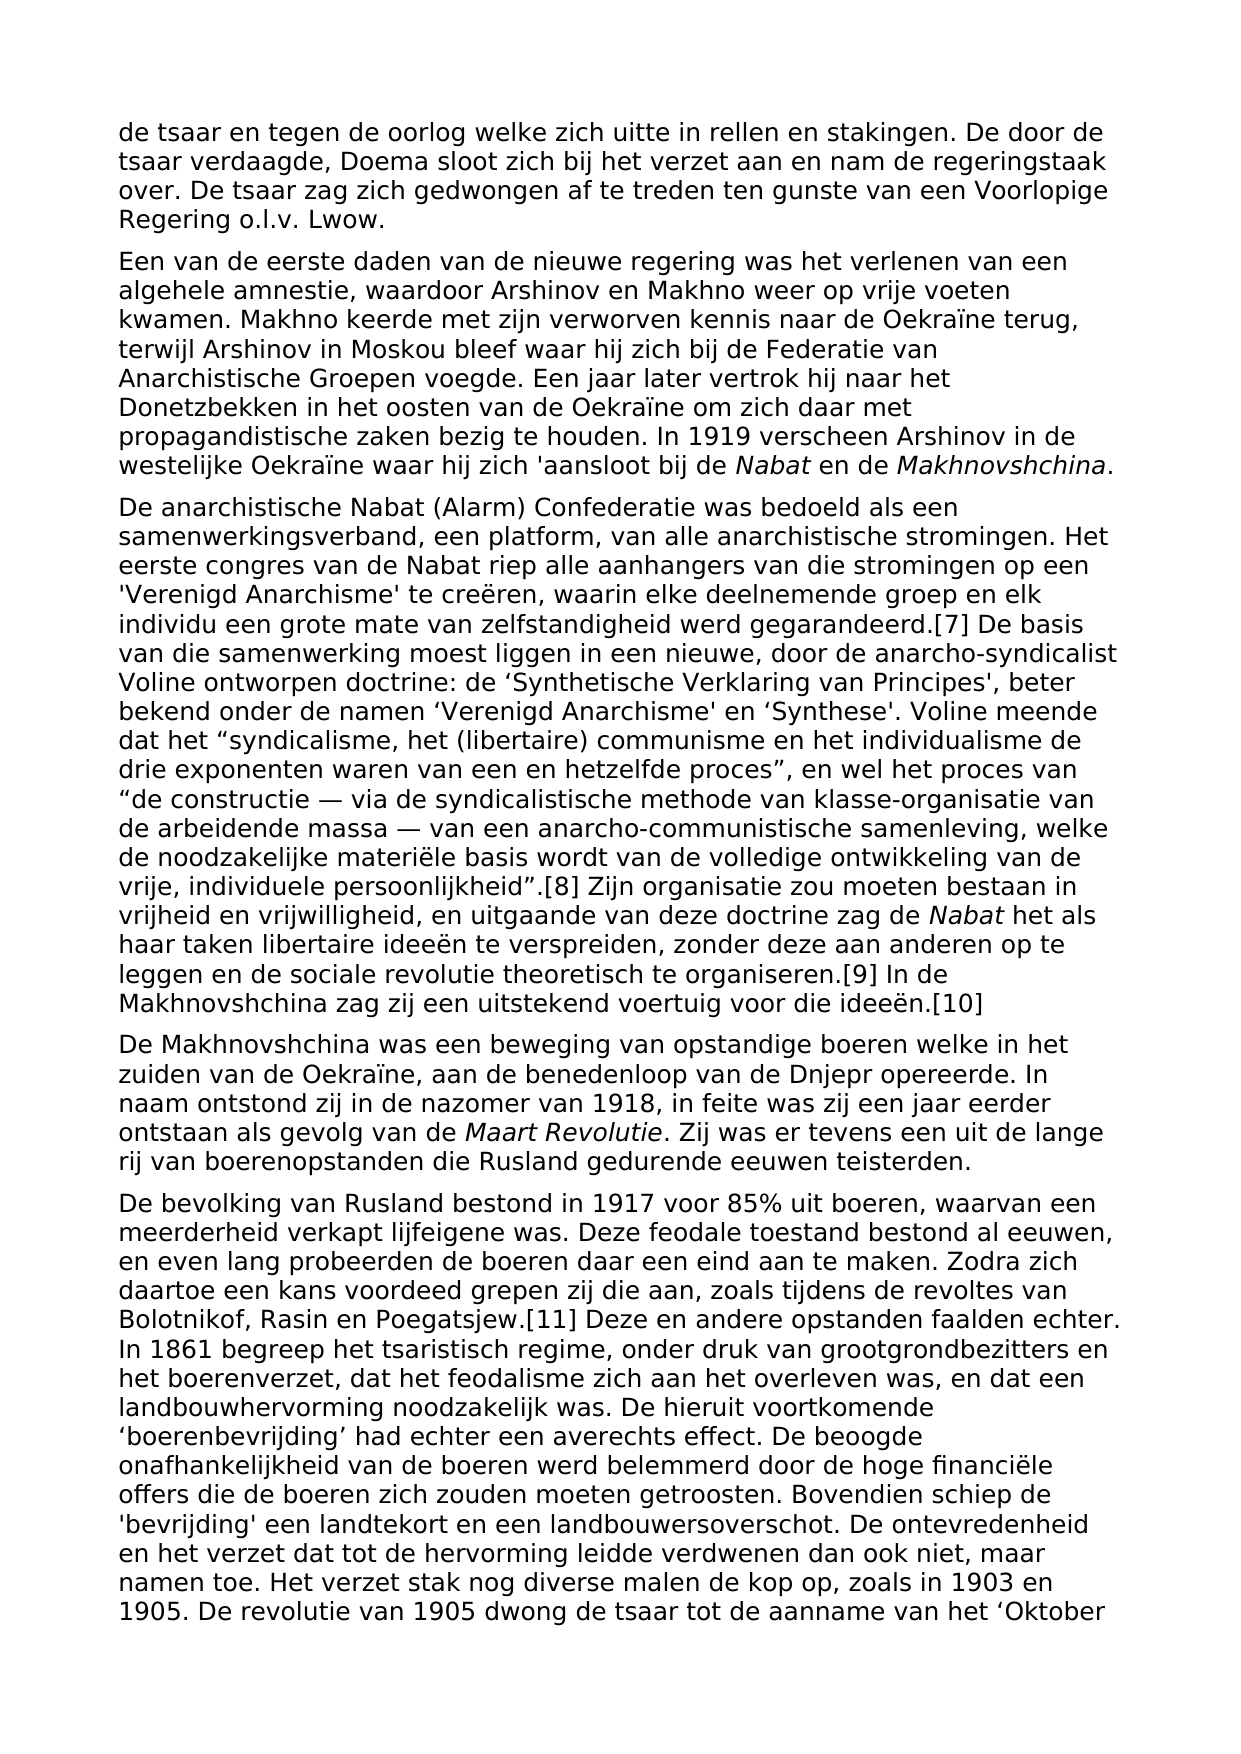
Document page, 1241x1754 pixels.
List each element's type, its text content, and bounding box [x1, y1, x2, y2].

text De Makhnovshchina was een beweging van opstandige boeren welke in het zuiden van de Oekraïne, aan de benedenloop van de Dnjepr opereerde. In naam ontstond zij in de nazomer van 1918, in feite was zij een jaar eerder ontstaan als gevolg van de Maart Revolutie. Zij was er tevens een uit de lange rij van boerenopstanden die Rusland gedurende eeuwen teisterden. [118, 1031, 1122, 1176]
text De anarchistische Nabat (Alarm) Confederatie was bedoeld als een samenwerkingsverband, een platform, van alle anarchistische stromingen. Het eerste congres van de Nabat riep alle aanhangers van die stromingen op een 'Verenigd Anarchisme' te creëren, waarin elke deelnemende groep en elk individu een grote mate van zelfstandigheid werd gegarandeerd.[7] De basis van die samenwerking moest liggen in een nieuwe, door de anarcho-syndicalist Voline ontworpen doctrine: de ‘Synthetische Verklaring van Principes', beter bekend onder de namen ‘Verenigd Anarchisme' en ‘Synthese'. Voline meende dat het “syndicalisme, het (libertaire) communisme en het individualisme de drie exponenten waren van een en hetzelfde proces”, en wel het proces van “de constructie — via de syndicalistische methode van klasse-organisatie van de arbeidende massa — van een anarcho-communistische samenleving, welke de noodzakelijke materiële basis wordt van de volledige ontwikkeling van de vrije, individuele persoonlijkheid”.[8] Zijn organisatie zou moeten bestaan in vrijheid en vrijwilligheid, en uitgaande van deze doctrine zag de Nabat het als haar taken libertaire ideeën te verspreiden, zonder deze aan anderen op te leggen en de sociale revolutie theoretisch te organiseren.[9] In de Makhnovshchina zag zij een uitstekend voertuig voor die ideeën.[10] [118, 493, 1122, 1018]
text de tsaar en tegen de oorlog welke zich uitte in rellen en stakingen. De door de tsaar verdaagde, Doema sloot zich bij het verzet aan en nam de regeringstaak over. De tsaar zag zich gedwongen af te treden ten gunste van een Voorlopige Regering o.l.v. Lwow. [118, 118, 1122, 235]
text De bevolking van Rusland bestond in 1917 voor 85% uit boeren, waarvan een meerderheid verkapt lijfeigene was. Deze feodale toestand bestond al eeuwen, en even lang probeerden de boeren daar een eind aan te maken. Zodra zich daartoe een kans voordeed grepen zij die aan, zoals tijdens de revoltes van Bolotnikof, Rasin en Poegatsjew.[11] Deze en andere opstanden faalden echter. In 1861 begreep het tsaristisch regime, onder druk van grootgrondbezitters en het boerenverzet, dat het feodalisme zich aan het overleven was, en dat een landbouwhervorming noodzakelijk was. De hieruit voortkomende ‘boerenbevrijding’ had echter een averechts effect. De beoogde onafhankelijkheid van de boeren werd belemmerd door de hoge financiële offers die de boeren zich zouden moeten getroosten. Bovendien schiep de 'bevrijding' een landtekort en een landbouwersoverschot. De ontevredenheid en het verzet dat tot de hervorming leidde verdwenen dan ook niet, maar namen toe. Het verzet stak nog diverse malen de kop op, zoals in 1903 en 1905. De revolutie van 1905 dwong de tsaar tot de aanname van het ‘Oktober [118, 1189, 1122, 1626]
text Een van de eerste daden van de nieuwe regering was het verlenen van een algehele amnestie, waardoor Arshinov en Makhno weer op vrije voeten kwamen. Makhno keerde met zijn verworven kennis naar de Oekraïne terug, terwijl Arshinov in Moskou bleef waar hij zich bij de Federatie van Anarchistische Groepen voegde. Een jaar later vertrok hij naar het Donetzbekken in het oosten van de Oekraïne om zich daar met propagandistische zaken bezig te houden. In 1919 verscheen Arshinov in de westelijke Oekraïne waar hij zich 'aansloot bij de Nabat en de Makhnovshchina. [118, 247, 1122, 481]
